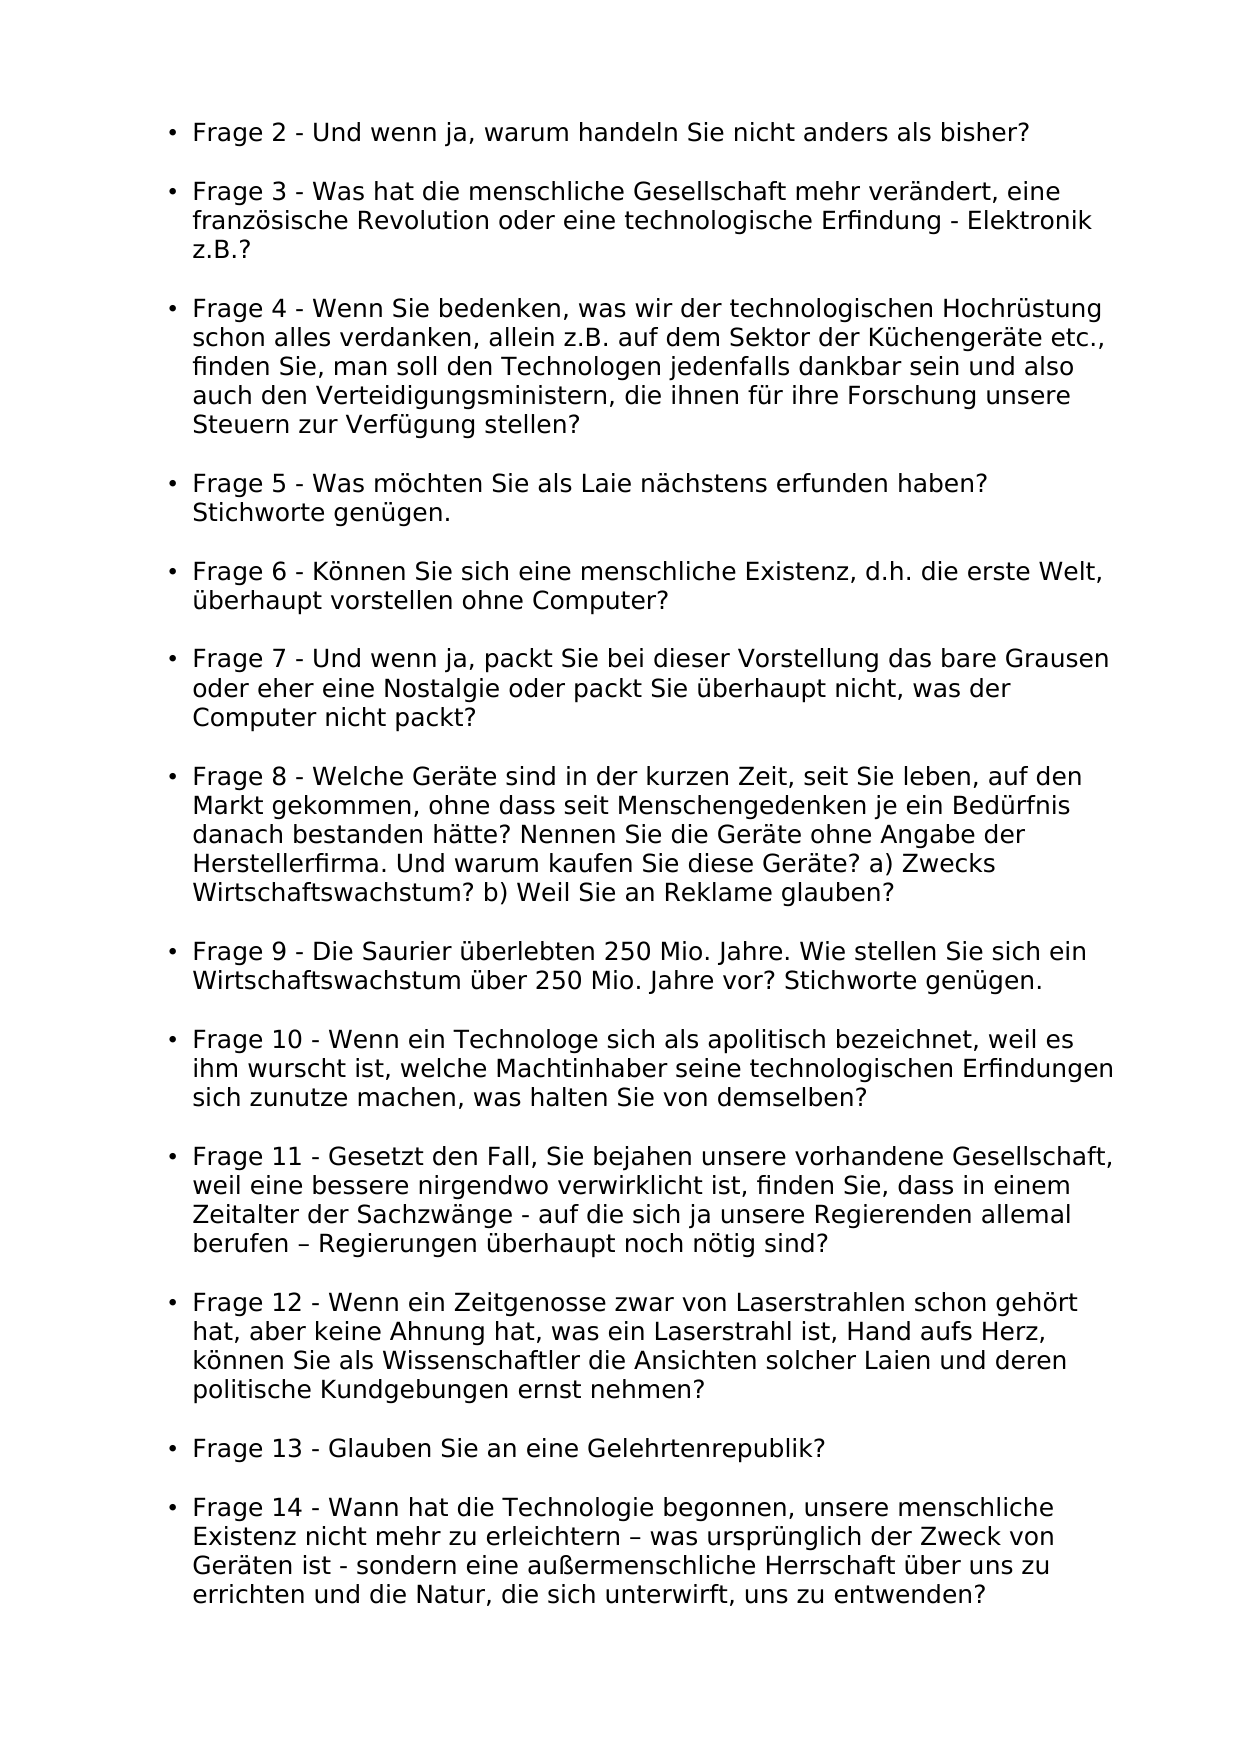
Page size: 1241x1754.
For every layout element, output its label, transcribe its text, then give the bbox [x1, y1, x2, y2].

list Frage 13 - Glauben Sie an eine Gelehrtenrepublik? [177, 1434, 1122, 1463]
list Frage 3 - Was hat die menschliche Gesellschaft mehr verändert, eine französische Revolution oder eine technologische Erfindung - Elektronik z.B.? [177, 177, 1122, 264]
list Frage 6 - Können Sie sich eine menschliche Existenz, d.h. die erste Welt, überhaupt vorstellen ohne Computer? [177, 557, 1122, 615]
list Frage 9 - Die Saurier überlebten 250 Mio. Jahre. Wie stellen Sie sich ein Wirtschaftswachstum über 250 Mio. Jahre vor? Stichworte genügen. [177, 937, 1122, 995]
list Frage 10 - Wenn ein Technologe sich als apolitisch bezeichnet, weil es ihm wurscht ist, welche Machtinhaber seine technologischen Erfindungen sich zunutze machen, was halten Sie von demselben? [177, 1025, 1122, 1112]
list Frage 5 - Was möchten Sie als Laie nächstens erfunden haben? Stichworte genügen. [177, 469, 1122, 527]
list Frage 4 - Wenn Sie bedenken, was wir der technologischen Hochrüstung schon alles verdanken, allein z.B. auf dem Sektor der Küchengeräte etc., finden Sie, man soll den Technologen jedenfalls dankbar sein und also auch den Verteidigungsministern, die ihnen für ihre Forschung unsere Steuern zur Verfügung stellen? [177, 294, 1122, 439]
list Frage 12 - Wenn ein Zeitgenosse zwar von Laserstrahlen schon gehört hat, aber keine Ahnung hat, was ein Laserstrahl ist, Hand aufs Herz, können Sie als Wissenschaftler die Ansichten solcher Laien und deren politische Kundgebungen ernst nehmen? [177, 1288, 1122, 1404]
list Frage 14 - Wann hat die Technologie begonnen, unsere menschliche Existenz nicht mehr zu erleichtern – was ursprünglich der Zweck von Geräten ist - sondern eine außermenschliche Herrschaft über uns zu errichten und die Natur, die sich unterwirft, uns zu entwenden? [177, 1493, 1122, 1609]
list Frage 7 - Und wenn ja, packt Sie bei dieser Vorstellung das bare Grausen oder eher eine Nostalgie oder packt Sie überhaupt nicht, was der Computer nicht packt? [177, 645, 1122, 732]
list Frage 11 - Gesetzt den Fall, Sie bejahen unsere vorhandene Gesellschaft, weil eine bessere nirgendwo verwirklicht ist, finden Sie, dass in einem Zeitalter der Sachzwänge - auf die sich ja unsere Regierenden allemal berufen – Regierungen überhaupt noch nötig sind? [177, 1142, 1122, 1258]
list Frage 8 - Welche Geräte sind in der kurzen Zeit, seit Sie leben, auf den Markt gekommen, ohne dass seit Menschengedenken je ein Bedürfnis danach bestanden hätte? Nennen Sie die Geräte ohne Angabe der Herstellerfirma. Und warum kaufen Sie diese Geräte? a) Zwecks Wirtschaftswachstum? b) Weil Sie an Reklame glauben? [177, 762, 1122, 907]
list Frage 2 - Und wenn ja, warum handeln Sie nicht anders als bisher? [177, 118, 1122, 147]
